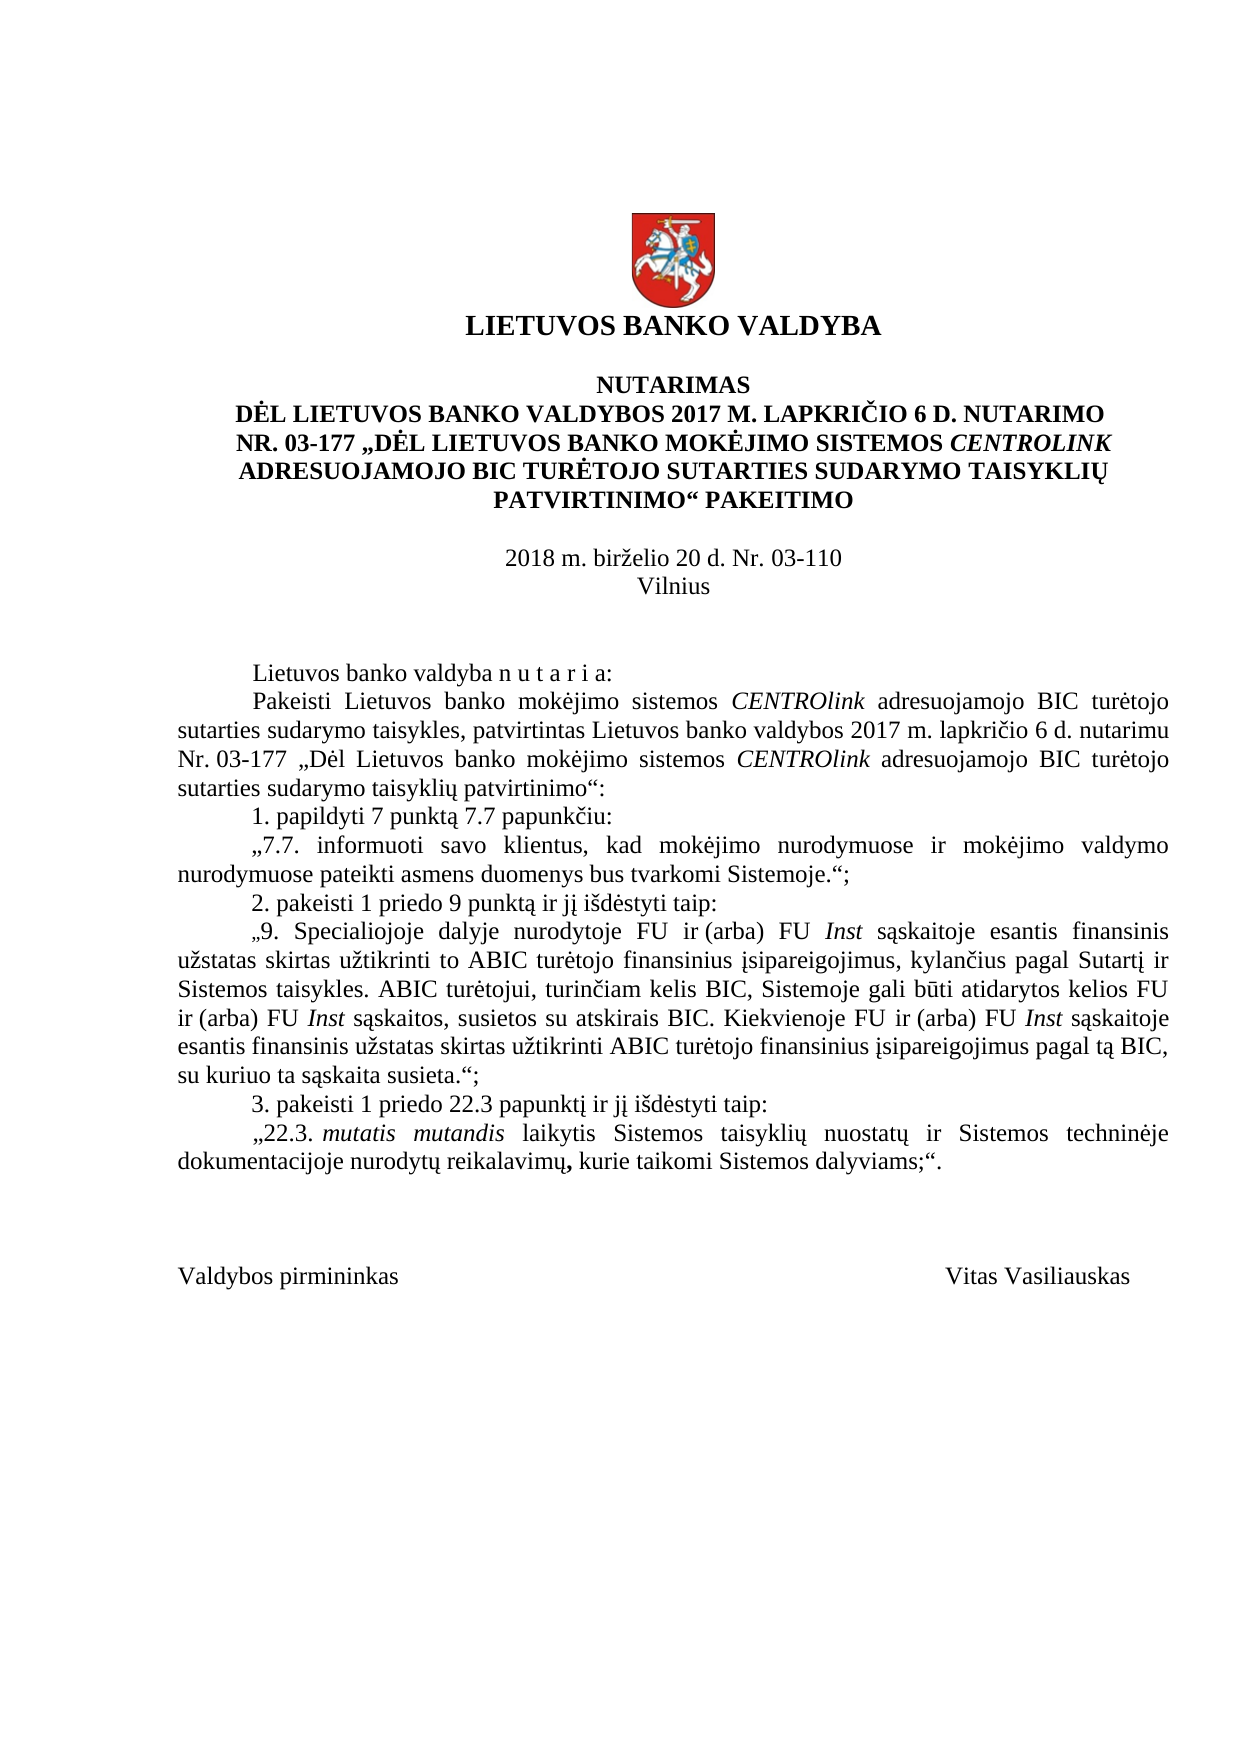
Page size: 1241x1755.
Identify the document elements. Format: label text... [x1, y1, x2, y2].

text 1. papildyti 7 punktą 7.7 papunkčiu: [251, 801, 1169, 830]
text Lietuvos banko valdyba n u t a r i a: [177, 658, 1169, 686]
text Pakeisti Lietuvos banko mokėjimo sistemos CENTROlink adresuojamojo BIC turėtojo sutarties sudarymo taisykles, patvirtintas Lietuvos banko valdybos 2017 m. lapkričio 6 d. nutarimu Nr. 03-177 „Dėl Lietuvos banko mokėjimo sistemos CENTROlink adresuojamojo BIC turėtojo sutarties sudarymo taisyklių patvirtinimo“: [177, 686, 1169, 801]
text 2. pakeisti 1 priedo 9 punktą ir jį išdėstyti taip: [177, 888, 1169, 916]
text DĖL LIETUVOS BANKO VALDYBOS 2017 M. LAPKRIČIO 6 D. NUTARIMO [177, 399, 1169, 428]
text NR. 03-177 „DĖL LIETUVOS BANKO MOKĖJIMO SISTEMOS CENTROLINK ADRESUOJAMOJO BIC TURĖTOJO SUTARTIES SUDARYMO TAISYKLIŲ PATVIRTINIMO“ PAKEITIMO [177, 428, 1169, 514]
text „9. Specialiojoje dalyje nurodytoje FU ir (arba) FU Inst sąskaitoje esantis finansinis užstatas skirtas užtikrinti to ABIC turėtojo finansinius įsipareigojimus, kylančius pagal Sutartį ir Sistemos taisykles. ABIC turėtojui, turinčiam kelis BIC, Sistemoje gali būti atidarytos kelios FU ir (arba) FU Inst sąskaitos, susietos su atskirais BIC. Kiekvienoje FU ir (arba) FU Inst sąskaitoje esantis finansinis užstatas skirtas užtikrinti ABIC turėtojo finansinius įsipareigojimus pagal tą BIC, su kuriuo ta sąskaita susieta.“; [177, 916, 1169, 1089]
text 3. pakeisti 1 priedo 22.3 papunktį ir jį išdėstyti taip: [177, 1089, 1169, 1118]
text „22.3. mutatis mutandis laikytis Sistemos taisyklių nuostatų ir Sistemos techninėje dokumentacijoje nurodytų reikalavimų, kurie taikomi Sistemos dalyviams;“. [177, 1118, 1169, 1175]
text LIETUVOS BANKO VALDYBA [177, 308, 1169, 341]
text NUTARIMAS [177, 370, 1169, 399]
text Valdybos pirmininkas Vitas Vasiliauskas [177, 1261, 1169, 1290]
text „7.7. informuoti savo klientus, kad mokėjimo nurodymuose ir mokėjimo valdymo nurodymuose pateikti asmens duomenys bus tvarkomi Sistemoje.“; [177, 830, 1169, 888]
text 2018 m. birželio 20 d. Nr. 03-110 [177, 543, 1169, 571]
text Vilnius [177, 571, 1169, 600]
